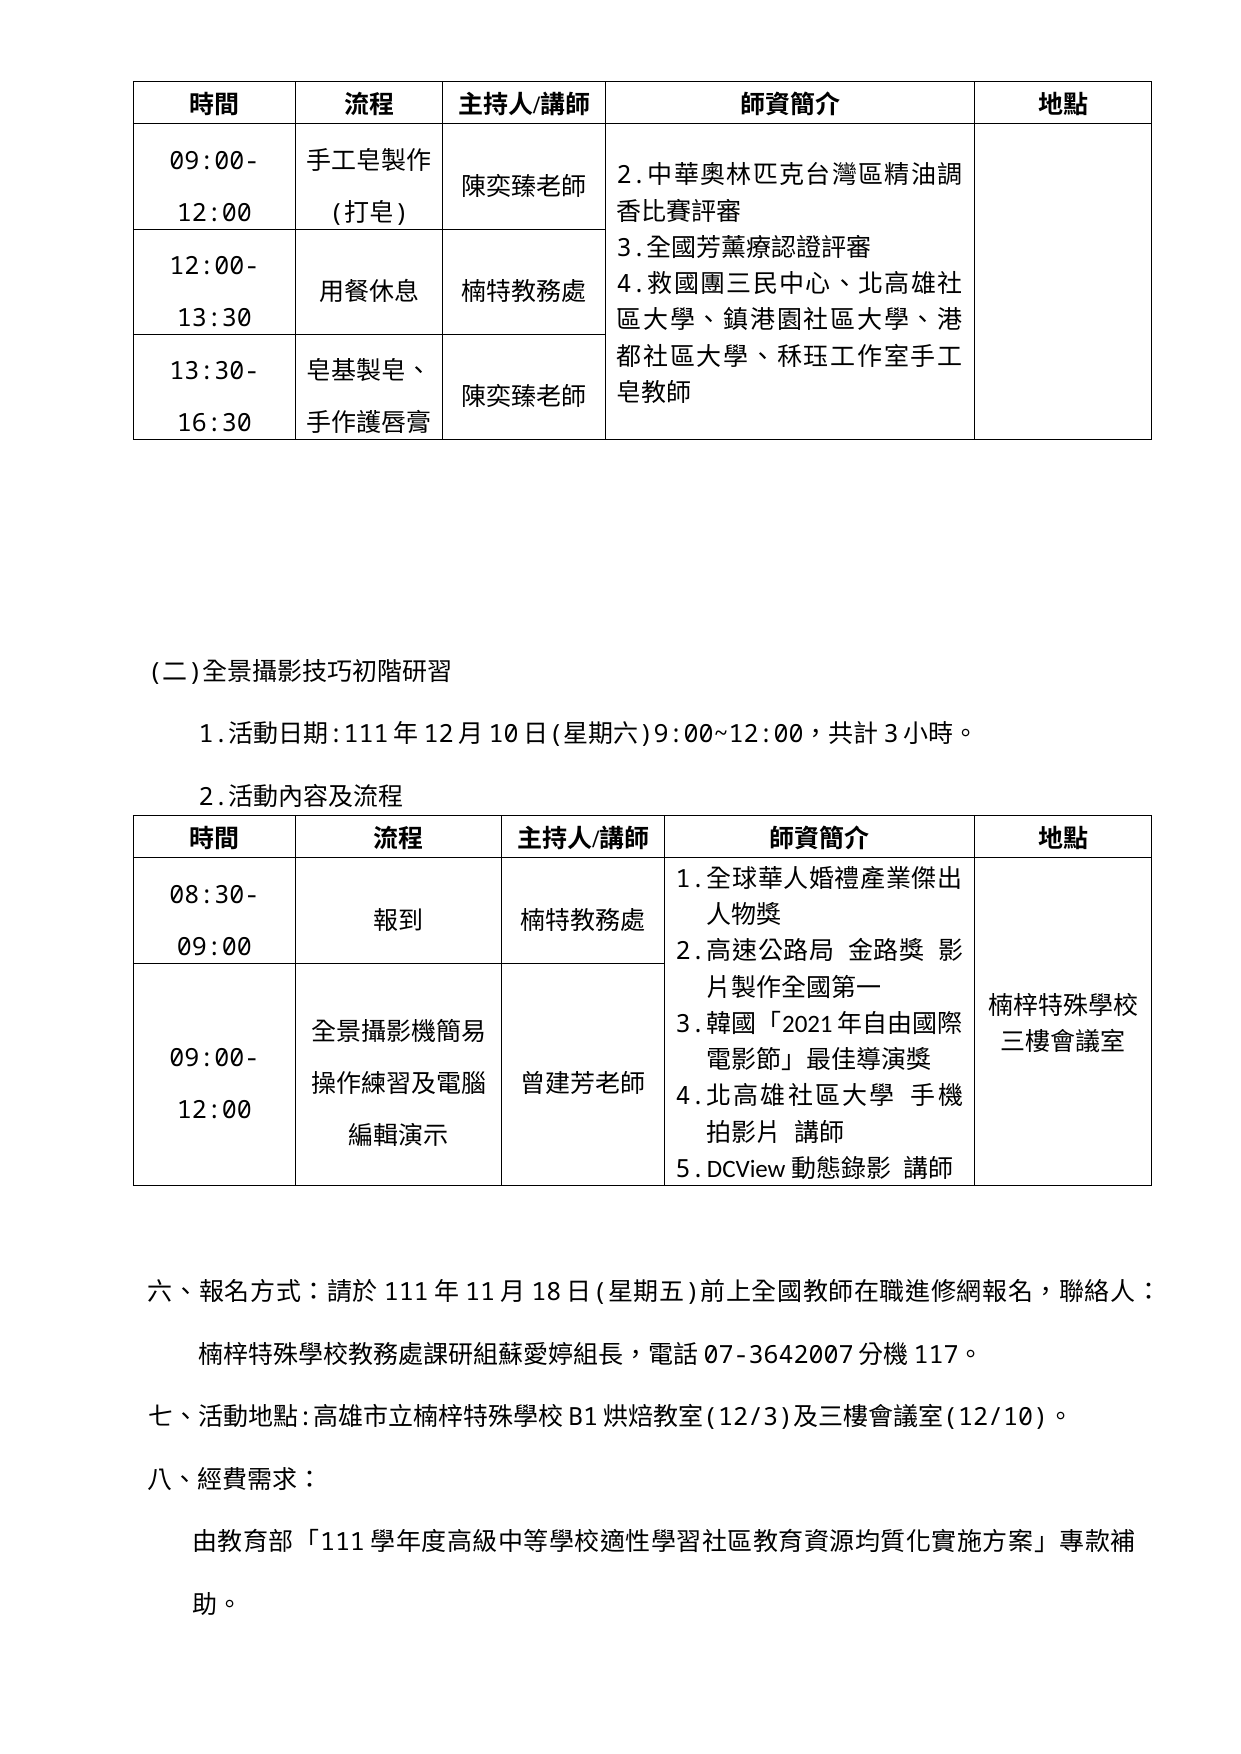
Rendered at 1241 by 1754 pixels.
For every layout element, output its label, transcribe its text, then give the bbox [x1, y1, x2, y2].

table_header 主持人/講師 [502, 816, 664, 857]
table_cell 手工皂製作(打皂) [296, 124, 442, 228]
text (二)全景攝影技巧初階研習 [148, 627, 1137, 690]
table_cell 09:00-12:00 [134, 964, 295, 1184]
text 八、經費需求： [148, 1436, 1137, 1498]
table_cell 全球華人婚禮產業傑出人物獎 高速公路局 金路獎 影片製作全國第一 韓國「2021年自由國際電影節」最佳導演獎 北高雄社區大學 手機拍影片 講師 DCView 動態錄影 講師 [665, 858, 974, 1184]
table_header 時間 [134, 82, 295, 123]
table_cell 陳奕臻老師 [443, 335, 605, 439]
table_cell 用餐休息 [296, 230, 442, 334]
table_header 流程 [296, 82, 442, 123]
table_cell 08:30-09:00 [134, 858, 295, 962]
table_cell 楠特教務處 [443, 230, 605, 334]
table_header 師資簡介 [665, 816, 974, 857]
table_cell 全景攝影機簡易操作練習及電腦編輯演示 [296, 964, 501, 1184]
table_cell 曾建芳老師 [502, 964, 664, 1184]
table_header 流程 [296, 816, 501, 857]
table_header 時間 [134, 816, 295, 857]
text 2.活動內容及流程 [148, 752, 1137, 815]
text 六、報名方式：請於111年11月18日(星期五)前上全國教師在職進修網報名，聯絡人：楠梓特殊學校教務處課研組蘇愛婷組長，電話07-3642007分機117。 [148, 1248, 1137, 1373]
table_header 地點 [975, 816, 1151, 857]
table_cell 楠特教務處 [502, 858, 664, 962]
table_cell 12:00-13:30 [134, 230, 295, 334]
table_cell 楠梓特殊學校 三樓會議室 [975, 858, 1151, 1184]
text 由教育部「111學年度高級中等學校適性學習社區教育資源均質化實施方案」專款補助。 [192, 1498, 1137, 1623]
table_cell 09:00-12:00 [134, 124, 295, 228]
table_header 主持人/講師 [443, 82, 605, 123]
table_header 地點 [975, 82, 1151, 123]
table_cell 陳奕臻老師 [443, 124, 605, 228]
table_cell 13:30-16:30 [134, 335, 295, 439]
table_cell [975, 124, 1151, 439]
table_cell 報到 [296, 858, 501, 962]
text 1.活動日期:111年12月10日(星期六)9:00~12:00，共計3小時。 [148, 690, 1137, 752]
table_cell 2.中華奧林匹克台灣區精油調香比賽評審 3.全國芳薰療認證評審 4.救國團三民中心、北高雄社區大學、鎮港園社區大學、港都社區大學、秝珏工作室手工皂教師 [606, 124, 974, 439]
table_header 師資簡介 [606, 82, 974, 123]
text 七、活動地點:高雄市立楠梓特殊學校B1烘焙教室(12/3)及三樓會議室(12/10)。 [148, 1373, 1137, 1436]
table_cell 皂基製皂、手作護唇膏 [296, 335, 442, 439]
